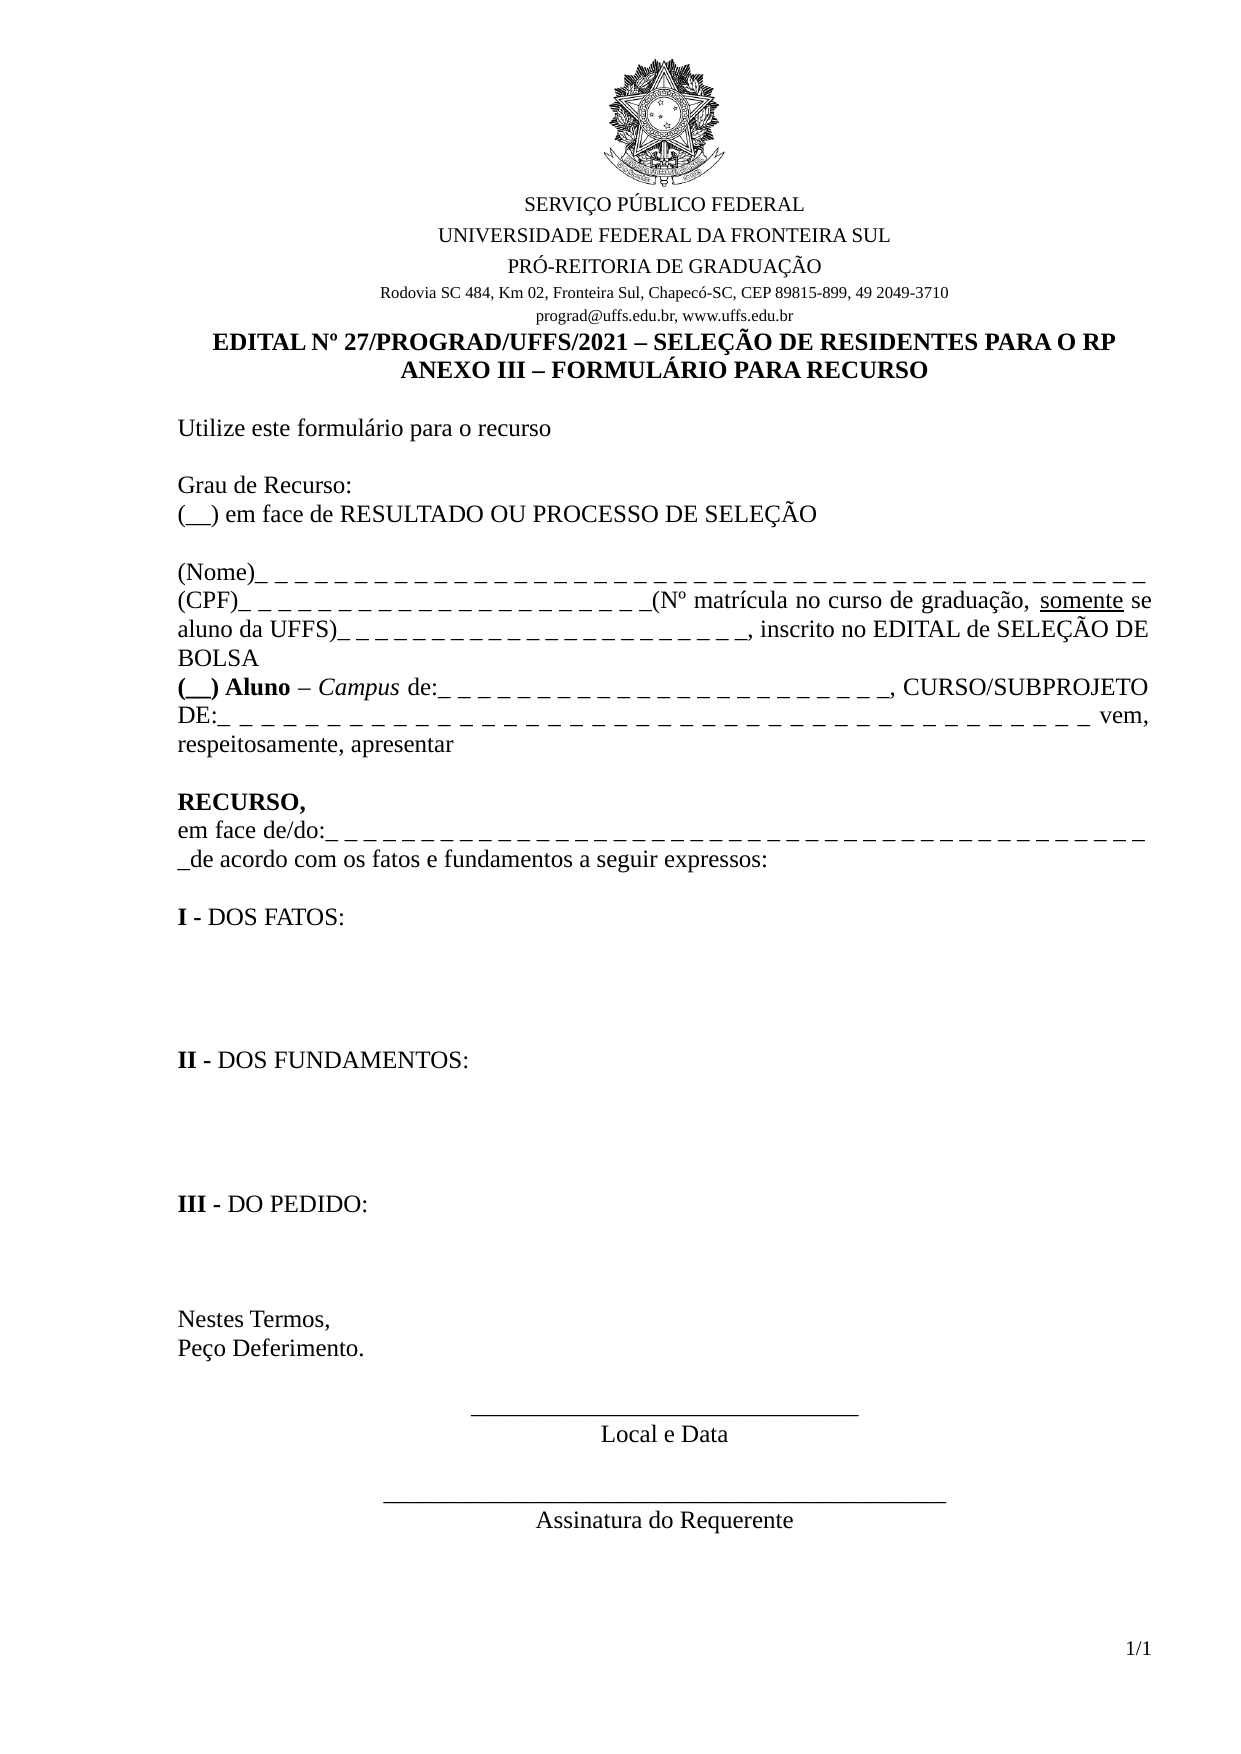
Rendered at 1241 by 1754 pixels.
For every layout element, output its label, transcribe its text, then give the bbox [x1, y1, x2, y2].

text ANEXO III – FORMULÁRIO PARA RECURSO [177, 355, 1152, 384]
text Assinatura do Requerente [177, 1505, 1152, 1534]
text II - DOS FUNDAMENTOS: [177, 1045, 1152, 1074]
text Nestes Termos, [177, 1304, 1152, 1333]
text Local e Data [177, 1419, 1152, 1448]
text (Nome)_ _ _ _ _ _ _ _ _ _ _ _ _ _ _ _ _ _ _ _ _ _ _ _ _ _ _ _ _ _ _ _ _ _ _ _ _ _ _ _ _ _ _ _ _ (CPF)_ _ _ _ _ _ _ _ _ _ _ _ _ _ _ _ _ _ _ _ _(Nº matrícula no curso de graduação, somente se aluno da UFFS)_ _ _ _ _ _ _ _ _ _ _ _ _ _ _ _ _ _ _ _ _ _, inscrito no EDITAL de SELEÇÃO DE BOLSA [177, 557, 1152, 672]
text Peço Deferimento. [177, 1333, 1152, 1362]
text RECURSO, [177, 787, 1152, 815]
text _____________________________________________ [177, 1477, 1152, 1505]
text (__) Aluno – Campus de:_ _ _ _ _ _ _ _ _ _ _ _ _ _ _ _ _ _ _ _ _ _ _, CURSO/SUBPROJETO DE:_ _ _ _ _ _ _ _ _ _ _ _ _ _ _ _ _ _ _ _ _ _ _ _ _ _ _ _ _ _ _ _ _ _ _ _ _ _ _ _ vem, respeitosamente, apresentar [177, 672, 1152, 758]
text em face de/do:_ _ _ _ _ _ _ _ _ _ _ _ _ _ _ _ _ _ _ _ _ _ _ _ _ _ _ _ _ _ _ _ _ _ _ _ _ _ _ _ _ _ _ _de acordo com os fatos e fundamentos a seguir expressos: [177, 815, 1152, 873]
text I - DOS FATOS: [177, 902, 1152, 930]
text (__) em face de RESULTADO OU PROCESSO DE SELEÇÃO [177, 499, 1152, 528]
text Grau de Recurso: [177, 470, 1152, 499]
text EDITAL Nº 27/PROGRAD/UFFS/2021 – SELEÇÃO DE RESIDENTES PARA O RP [177, 327, 1152, 355]
text Utilize este formulário para o recurso [177, 413, 1152, 442]
text _______________________________ [177, 1390, 1152, 1419]
text III - DO PEDIDO: [177, 1189, 1152, 1218]
